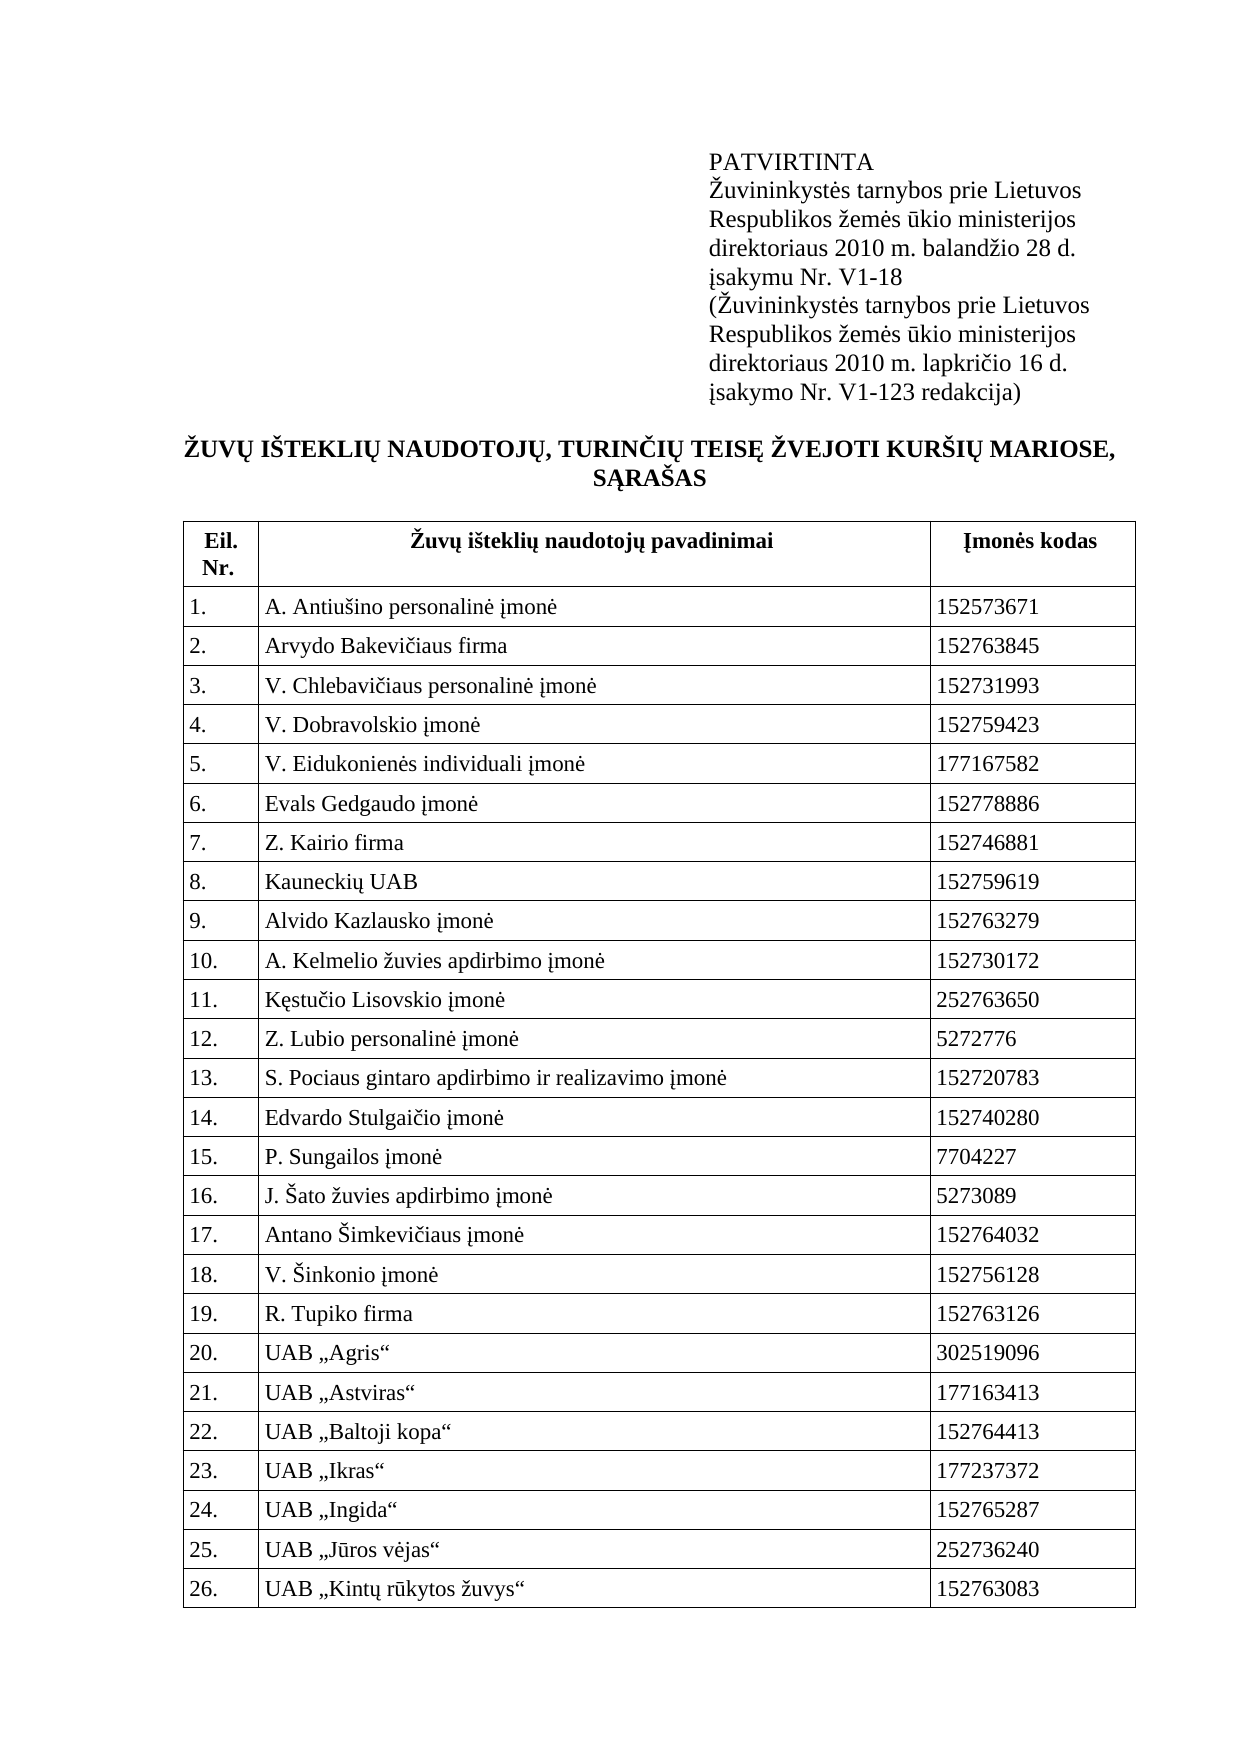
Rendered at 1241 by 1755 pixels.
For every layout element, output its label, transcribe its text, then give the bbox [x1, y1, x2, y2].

table_cell V. Chlebavičiaus personalinė įmonė [259, 666, 930, 704]
table_cell 22. [184, 1412, 258, 1450]
text Respublikos žemės ūkio ministerijos [177, 204, 1122, 233]
table_cell Antano Šimkevičiaus įmonė [259, 1216, 930, 1254]
table_header Įmonės kodas [931, 522, 1135, 586]
table_cell UAB „Astviras“ [259, 1373, 930, 1411]
table_cell 7. [184, 823, 258, 861]
table_cell A. Antiušino personalinė įmonė [259, 587, 930, 626]
table_cell 177237372 [931, 1451, 1135, 1489]
table_cell Z. Kairio firma [259, 823, 930, 861]
text Žuvininkystės tarnybos prie Lietuvos [177, 176, 1122, 204]
table_cell Kęstučio Lisovskio įmonė [259, 980, 930, 1018]
table_cell UAB „Ikras“ [259, 1451, 930, 1489]
table_cell 152764032 [931, 1216, 1135, 1254]
table_cell 9. [184, 901, 258, 940]
text Respublikos žemės ūkio ministerijos [177, 319, 1122, 348]
table_cell 14. [184, 1098, 258, 1136]
table_cell 10. [184, 941, 258, 979]
table_cell 7704227 [931, 1137, 1135, 1175]
text įsakymo Nr. V1-123 redakcija) [177, 377, 1122, 406]
table_header Eil. Nr. [184, 522, 258, 586]
table_cell 17. [184, 1216, 258, 1254]
table_cell Alvido Kazlausko įmonė [259, 901, 930, 940]
table_cell 21. [184, 1373, 258, 1411]
table_cell 26. [184, 1569, 258, 1607]
table_cell 18. [184, 1255, 258, 1293]
table_cell V. Dobravolskio įmonė [259, 705, 930, 743]
table_cell Kauneckių UAB [259, 862, 930, 900]
table_cell 24. [184, 1491, 258, 1529]
table_cell 20. [184, 1334, 258, 1372]
table_cell 152573671 [931, 587, 1135, 626]
table_cell 152778886 [931, 784, 1135, 822]
table_cell 152746881 [931, 823, 1135, 861]
table_cell S. Pociaus gintaro apdirbimo ir realizavimo įmonė [259, 1059, 930, 1097]
table_cell 12. [184, 1019, 258, 1057]
table_cell 252736240 [931, 1530, 1135, 1568]
table_cell 23. [184, 1451, 258, 1489]
table_cell 152756128 [931, 1255, 1135, 1293]
text įsakymu Nr. V1-18 [177, 262, 1122, 291]
table_cell 3. [184, 666, 258, 704]
table_cell 177167582 [931, 744, 1135, 783]
table_cell 5. [184, 744, 258, 783]
table_cell J. Šato žuvies apdirbimo įmonė [259, 1176, 930, 1214]
text (Žuvininkystės tarnybos prie Lietuvos [177, 291, 1122, 319]
table_cell R. Tupiko firma [259, 1294, 930, 1332]
text direktoriaus 2010 m. balandžio 28 d. [177, 233, 1122, 262]
table_cell 5272776 [931, 1019, 1135, 1057]
table_cell 6. [184, 784, 258, 822]
table_cell 152730172 [931, 941, 1135, 979]
table_cell 2. [184, 627, 258, 665]
table_cell V. Eidukonienės individuali įmonė [259, 744, 930, 783]
table_cell 152763083 [931, 1569, 1135, 1607]
text Žuvų išteklių naudotojų, turinčių teisę žvejoti Kuršių mariose, sąrašas [177, 434, 1122, 492]
table_cell 19. [184, 1294, 258, 1332]
table_cell 4. [184, 705, 258, 743]
table_cell 152763845 [931, 627, 1135, 665]
table_cell 177163413 [931, 1373, 1135, 1411]
table_cell UAB „Baltoji kopa“ [259, 1412, 930, 1450]
table_cell 1. [184, 587, 258, 626]
table_cell Z. Lubio personalinė įmonė [259, 1019, 930, 1057]
table_cell 5273089 [931, 1176, 1135, 1214]
table_cell UAB „Jūros vėjas“ [259, 1530, 930, 1568]
table_cell UAB „Kintų rūkytos žuvys“ [259, 1569, 930, 1607]
table_cell 302519096 [931, 1334, 1135, 1372]
table_cell Edvardo Stulgaičio įmonė [259, 1098, 930, 1136]
table_cell 152759619 [931, 862, 1135, 900]
table_cell Evals Gedgaudo įmonė [259, 784, 930, 822]
table_cell 8. [184, 862, 258, 900]
table_cell P. Sungailos įmonė [259, 1137, 930, 1175]
table_cell 152759423 [931, 705, 1135, 743]
table_cell 16. [184, 1176, 258, 1214]
table_header Žuvų išteklių naudotojų pavadinimai [259, 522, 930, 586]
table_cell 152763279 [931, 901, 1135, 940]
text PATVIRTINTA [177, 147, 1122, 176]
table_cell 25. [184, 1530, 258, 1568]
table_cell V. Šinkonio įmonė [259, 1255, 930, 1293]
table_cell 11. [184, 980, 258, 1018]
table_cell 15. [184, 1137, 258, 1175]
table_cell UAB „Ingida“ [259, 1491, 930, 1529]
table_cell 13. [184, 1059, 258, 1097]
table_cell 152763126 [931, 1294, 1135, 1332]
table_cell UAB „Agris“ [259, 1334, 930, 1372]
text direktoriaus 2010 m. lapkričio 16 d. [177, 348, 1122, 377]
table_cell 152731993 [931, 666, 1135, 704]
table_cell Arvydo Bakevičiaus firma [259, 627, 930, 665]
table_cell 152720783 [931, 1059, 1135, 1097]
table_cell 252763650 [931, 980, 1135, 1018]
table_cell A. Kelmelio žuvies apdirbimo įmonė [259, 941, 930, 979]
table_cell 152764413 [931, 1412, 1135, 1450]
table_cell 152740280 [931, 1098, 1135, 1136]
table_cell 152765287 [931, 1491, 1135, 1529]
